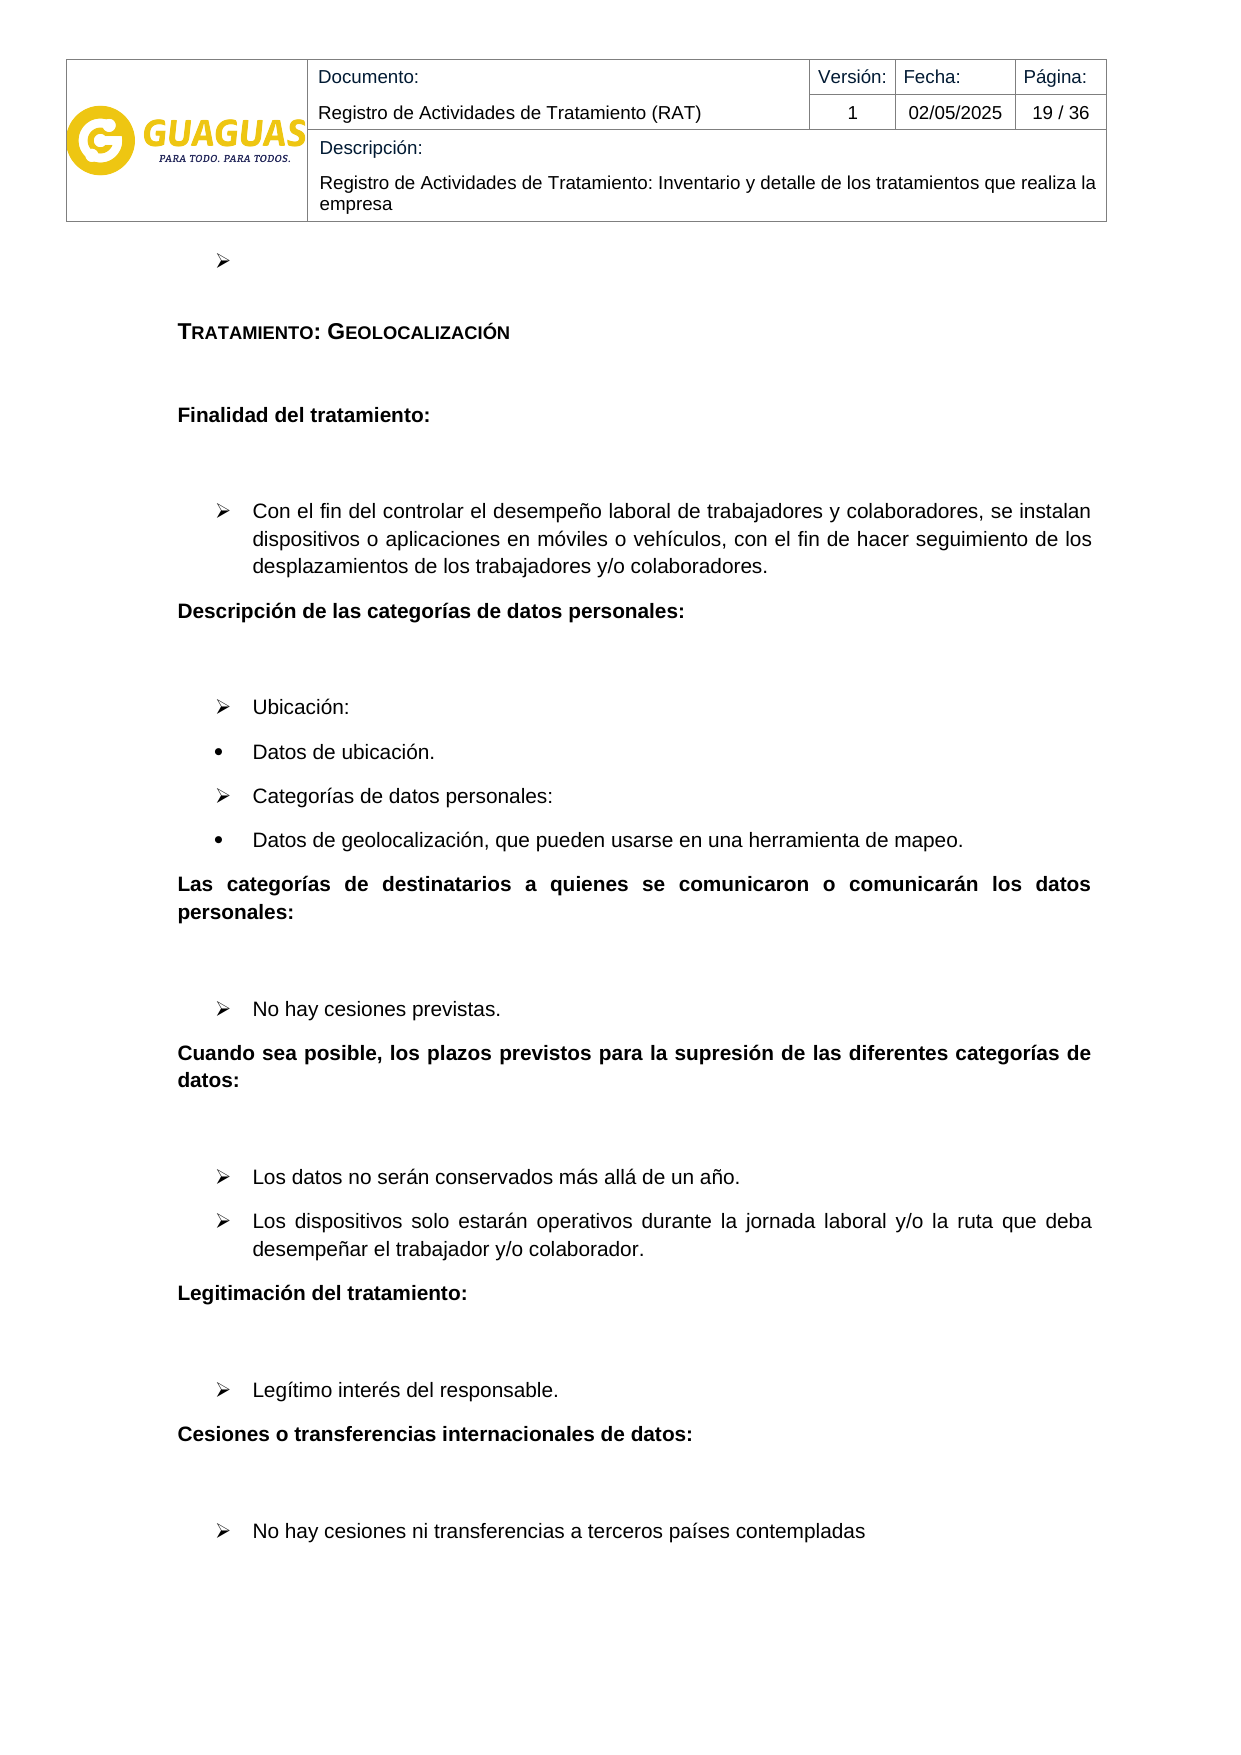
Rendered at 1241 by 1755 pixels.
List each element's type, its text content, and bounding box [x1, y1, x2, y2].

list No hay cesiones previstas. [215, 996, 1093, 1021]
list Los dispositivos solo estarán operativos durante la jornada laboral y/o la ruta que deba desempeñar el trabajador y/o colaborador. [215, 1209, 1093, 1261]
text Finalidad del tratamiento: [177, 403, 1093, 427]
list Categorías de datos personales: [215, 784, 1093, 808]
text Descripción de las categorías de datos personales: [177, 598, 1093, 622]
text Las categorías de destinatarios a quienes se comunicaron o comunicarán los datos personales: [177, 872, 1093, 924]
subtitle Tratamiento: Geolocalización [177, 318, 1093, 344]
list No hay cesiones ni transferencias a terceros países contempladas [215, 1518, 1093, 1543]
text Cesiones o transferencias internacionales de datos: [177, 1422, 1093, 1446]
list Datos de ubicación. [215, 739, 1093, 763]
list Los datos no serán conservados más allá de un año. [215, 1165, 1093, 1189]
list Datos de geolocalización, que pueden usarse en una herramienta de mapeo. [215, 828, 1093, 852]
text Cuando sea posible, los plazos previstos para la supresión de las diferentes categorías de datos: [177, 1041, 1093, 1092]
list Ubicación: [215, 695, 1093, 719]
list Con el fin del controlar el desempeño laboral de trabajadores y colaboradores, se instalan dispositivos o aplicaciones en móviles o vehículos, con el fin de hacer seguimiento de los desplazamientos de los trabajadores y/o colaboradores. [215, 499, 1093, 578]
list Legítimo interés del responsable. [215, 1378, 1093, 1402]
text Legitimación del tratamiento: [177, 1281, 1093, 1305]
